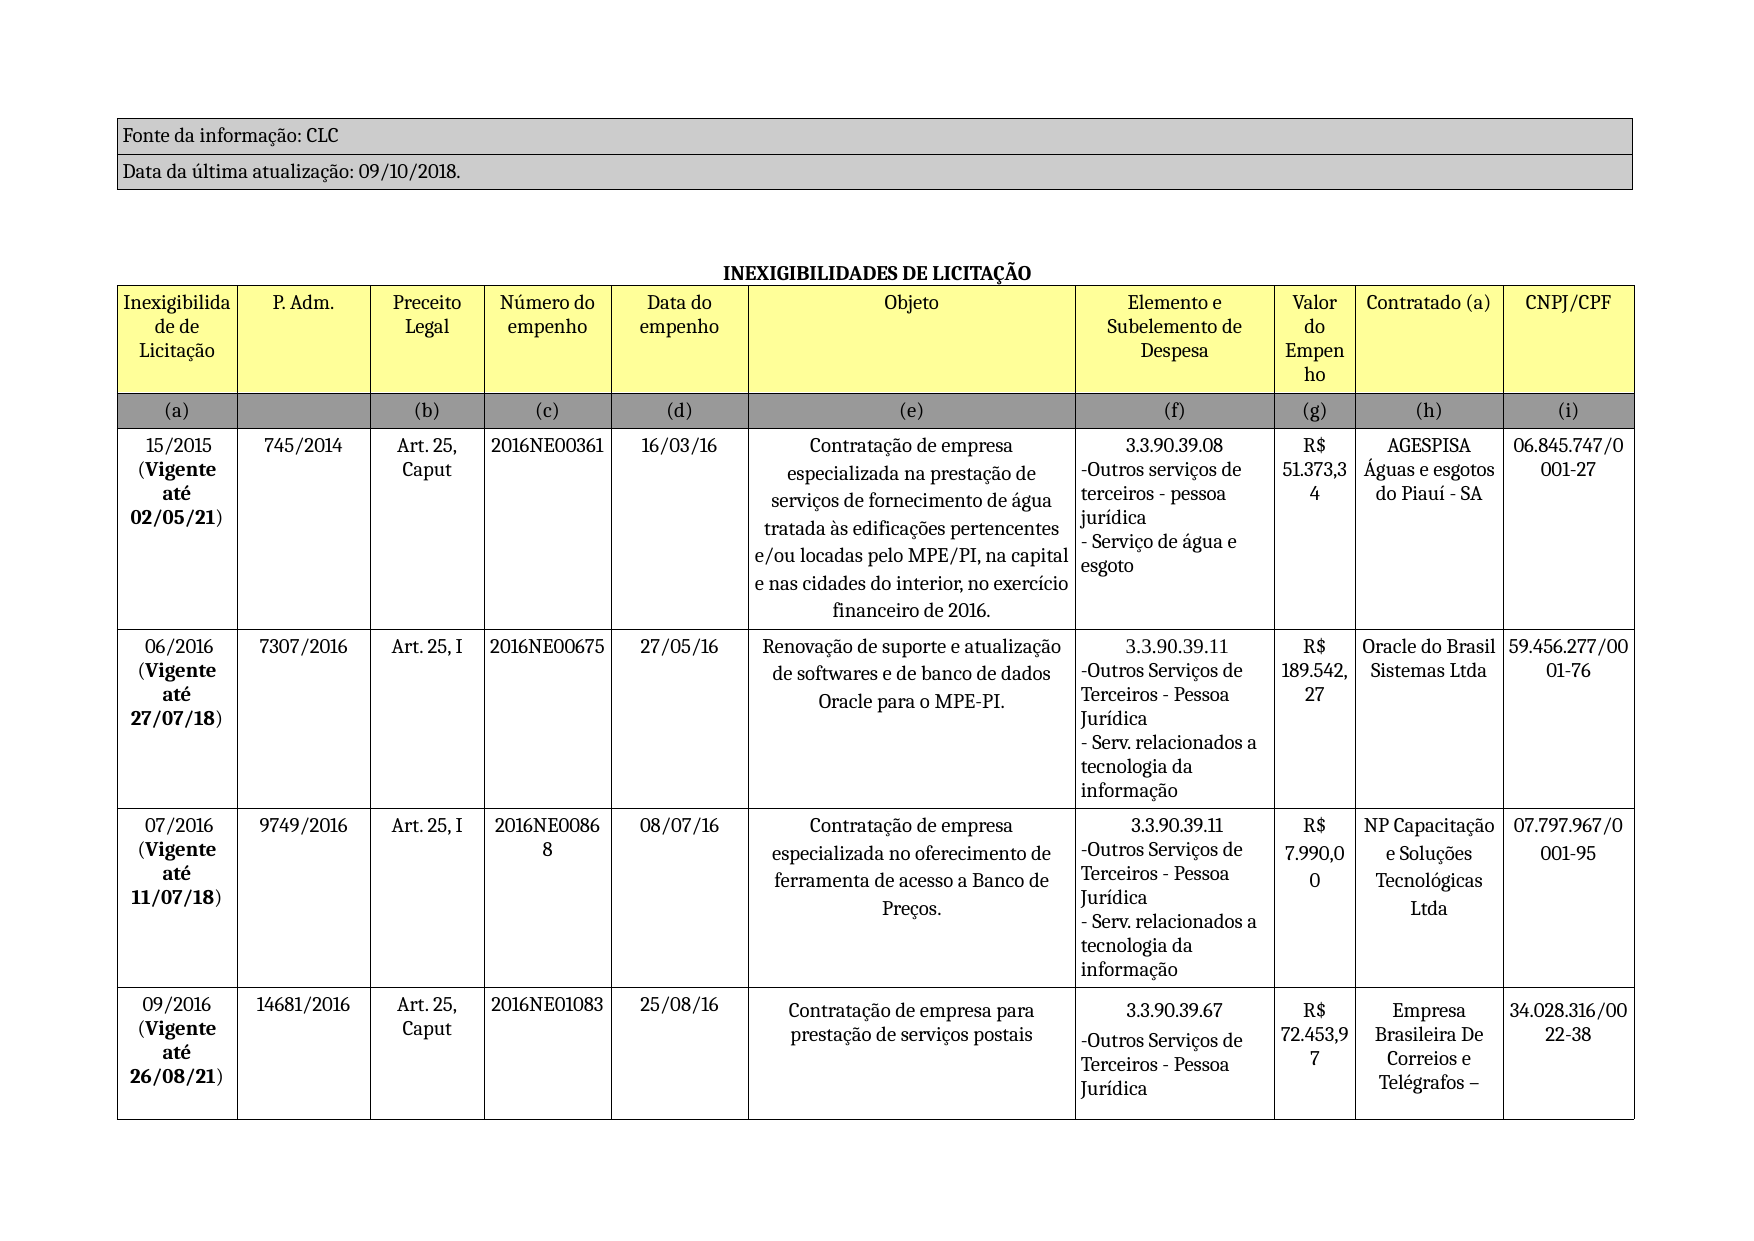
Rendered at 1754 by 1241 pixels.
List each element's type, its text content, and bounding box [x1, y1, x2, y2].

table_cell NP Capacitação e Soluções Tecnológicas Ltda [1356, 809, 1503, 987]
table_cell R$ 51.373,34 [1275, 429, 1355, 628]
table_cell (d) [612, 394, 748, 428]
text INEXIGIBILIDADES DE LICITAÇÃO [118, 261, 1636, 285]
table_header Inexigibilidade de Licitação [118, 286, 237, 392]
table_cell 06.845.747/0001-27 [1504, 429, 1634, 628]
table_cell 15/2015 (Vigente até 02/05/21) [118, 429, 237, 628]
table_cell (b) [371, 394, 484, 428]
table_cell R$ 189.542,27 [1275, 630, 1355, 808]
table_cell (i) [1504, 394, 1634, 428]
table_cell Contratação de empresa para prestação de serviços postais [749, 988, 1075, 1118]
table_cell 07/2016 (Vigente até 11/07/18) [118, 809, 237, 987]
table_cell 14681/2016 [238, 988, 370, 1118]
table_cell 2016NE00675 [485, 630, 611, 808]
table_cell Data da última atualização: 09/10/2018. [118, 155, 1632, 189]
table_cell (c) [485, 394, 611, 428]
table_cell AGESPISA Águas e esgotos do Piauí - SA [1356, 429, 1503, 628]
table_cell R$ 72.453,97 [1275, 988, 1355, 1118]
table_header Objeto [749, 286, 1075, 392]
table_cell Art. 25, Caput [371, 988, 484, 1118]
table_cell Contratação de empresa especializada na prestação de serviços de fornecimento de água tratada às edificações pertencentes e/ou locadas pelo MPE/PI, na capital e nas cidades do interior, no exercício financeiro de 2016. [749, 429, 1075, 628]
table_cell 08/07/16 [612, 809, 748, 987]
table_cell (a) [118, 394, 237, 428]
table_cell 2016NE01083 [485, 988, 611, 1118]
table_cell (e) [749, 394, 1075, 428]
table_cell 27/05/16 [612, 630, 748, 808]
table_cell Oracle do Brasil Sistemas Ltda [1356, 630, 1503, 808]
table_cell 3.3.90.39.08 -Outros serviços de terceiros - pessoa jurídica - Serviço de água e esgoto [1076, 429, 1274, 628]
table_cell 06/2016 (Vigente até 27/07/18) [118, 630, 237, 808]
table_header Número do empenho [485, 286, 611, 392]
table_cell 3.3.90.39.67 -Outros Serviços de Terceiros - Pessoa Jurídica [1076, 988, 1274, 1118]
table_cell Art. 25, I [371, 630, 484, 808]
table_cell [238, 394, 370, 428]
table_cell Art. 25, I [371, 809, 484, 987]
table_header Data do empenho [612, 286, 748, 392]
table_cell 745/2014 [238, 429, 370, 628]
table_header Valor do Empenho [1275, 286, 1355, 392]
table_cell 3.3.90.39.11 -Outros Serviços de Terceiros - Pessoa Jurídica - Serv. relacionados a tecnologia da informação [1076, 809, 1274, 987]
table_cell Renovação de suporte e atualização de softwares e de banco de dados Oracle para o MPE-PI. [749, 630, 1075, 808]
table_cell 25/08/16 [612, 988, 748, 1118]
table_cell (h) [1356, 394, 1503, 428]
table_header Elemento e Subelemento de Despesa [1076, 286, 1274, 392]
table_cell Empresa Brasileira De Correios e Telégrafos – [1356, 988, 1503, 1118]
table_header Contratado (a) [1356, 286, 1503, 392]
table_cell 2016NE00868 [485, 809, 611, 987]
table_cell 09/2016 (Vigente até 26/08/21) [118, 988, 237, 1118]
table_cell Contratação de empresa especializada no oferecimento de ferramenta de acesso a Banco de Preços. [749, 809, 1075, 987]
table_cell Fonte da informação: CLC [118, 119, 1632, 154]
table_cell 9749/2016 [238, 809, 370, 987]
table_cell (f) [1076, 394, 1274, 428]
table_cell Art. 25, Caput [371, 429, 484, 628]
table_cell R$ 7.990,00 [1275, 809, 1355, 987]
table_cell 34.028.316/0022-38 [1504, 988, 1634, 1118]
table_cell (g) [1275, 394, 1355, 428]
table_cell 59.456.277/0001-76 [1504, 630, 1634, 808]
table_cell 07.797.967/0001-95 [1504, 809, 1634, 987]
table_header Preceito Legal [371, 286, 484, 392]
table_header CNPJ/CPF [1504, 286, 1634, 392]
table_cell 16/03/16 [612, 429, 748, 628]
table_cell 3.3.90.39.11 -Outros Serviços de Terceiros - Pessoa Jurídica - Serv. relacionados a tecnologia da informação [1076, 630, 1274, 808]
table_cell 2016NE00361 [485, 429, 611, 628]
table_cell 7307/2016 [238, 630, 370, 808]
